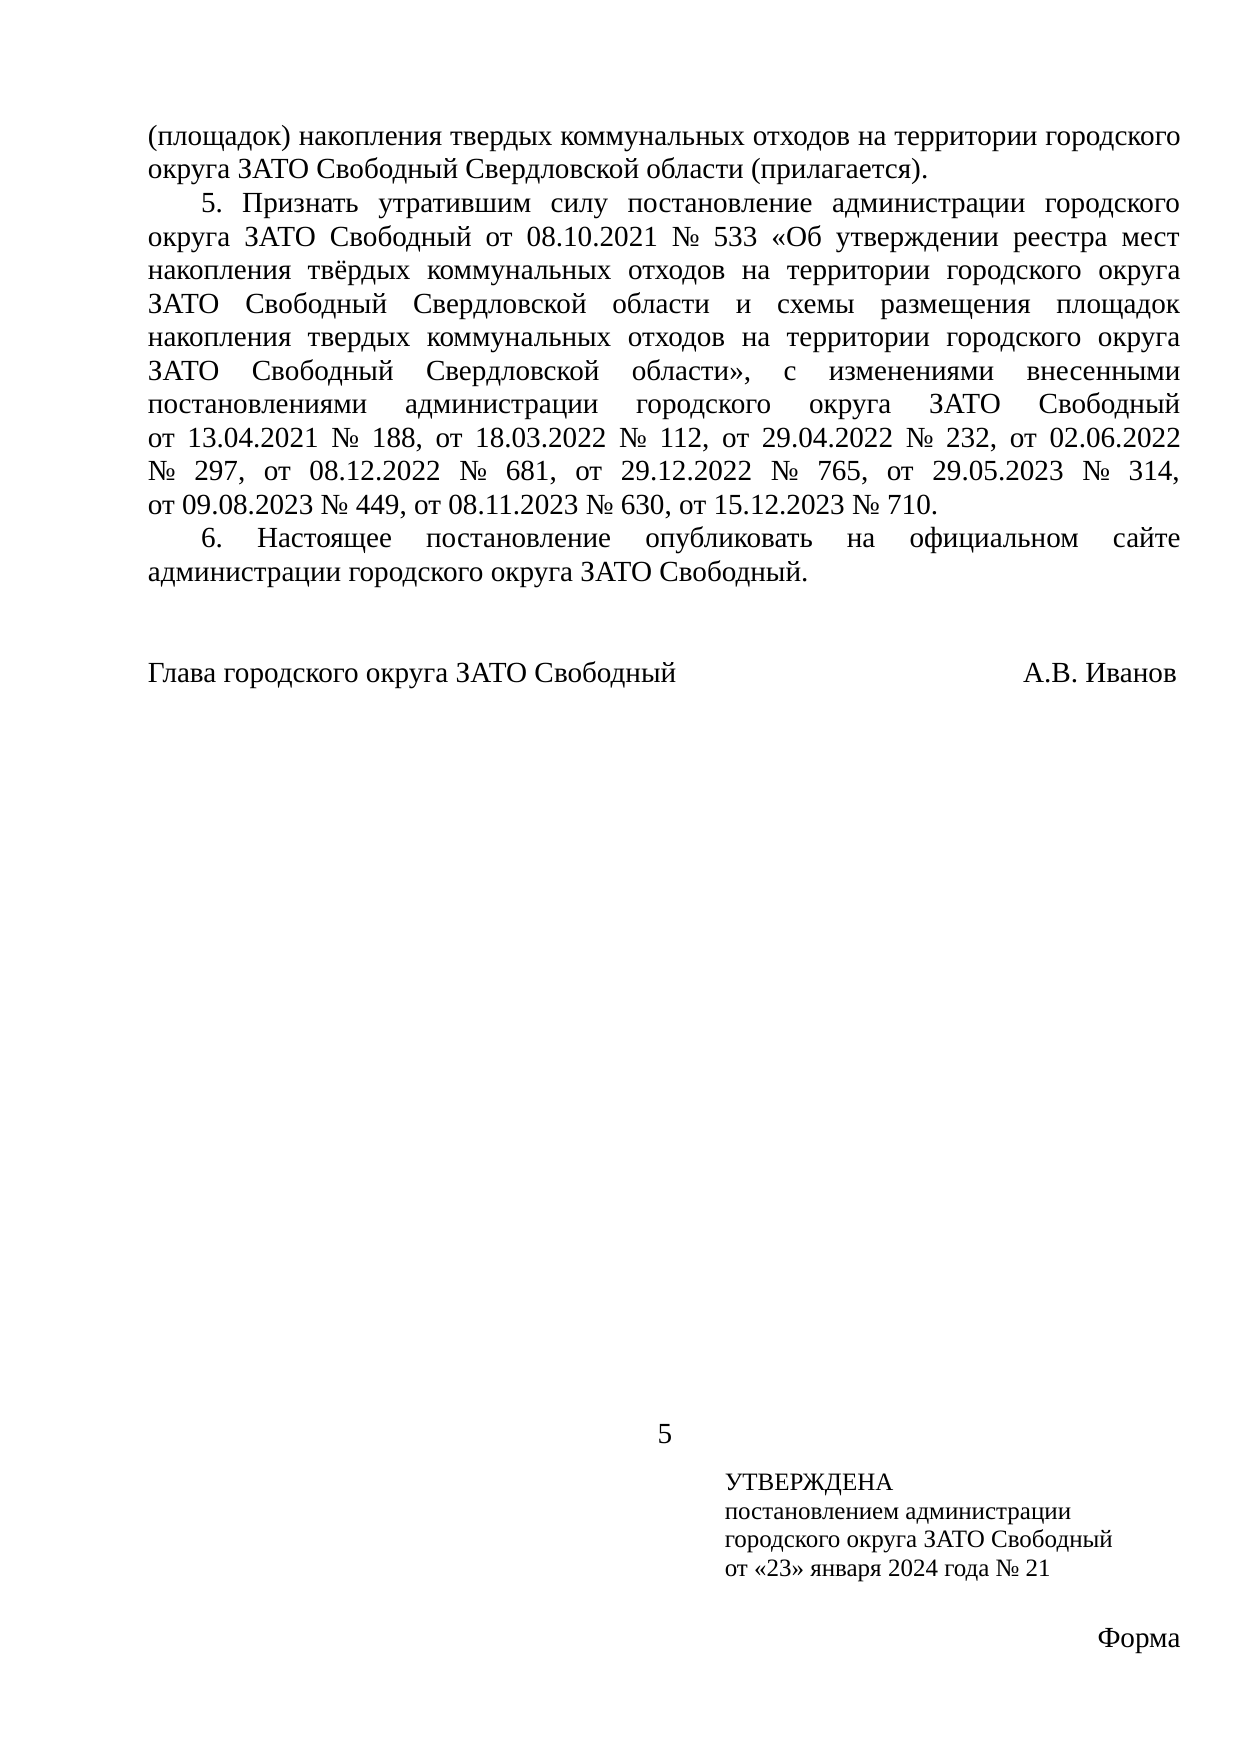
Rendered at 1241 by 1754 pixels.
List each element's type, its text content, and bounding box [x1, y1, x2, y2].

table_header УТВЕРЖДЕНА постановлением администрации городского округа ЗАТО Свободный от «23» января 2024 года № 21 [724, 1467, 1181, 1620]
text Глава городского округа ЗАТО Свободный А.В. Иванов [148, 655, 1181, 688]
text (площадок) накопления твердых коммунальных отходов на территории городского округа ЗАТО Свободный Свердловской области (прилагается). [148, 118, 1181, 185]
text 6. Настоящее постановление опубликовать на официальном сайте администрации городского округа ЗАТО Свободный. [148, 521, 1181, 588]
table_header Форма [664, 1620, 1181, 1654]
text 5 [148, 1417, 1181, 1450]
text 5. Признать утратившим силу постановление администрации городского округа ЗАТО Свободный от 08.10.2021 № 533 «Об утверждении реестра мест накопления твёрдых коммунальных отходов на территории городского округа ЗАТО Свободный Свердловской области и схемы размещения площадок накопления твердых коммунальных отходов на территории городского округа ЗАТО Свободный Свердловской области», с изменениями внесенными постановлениями администрации городского округа ЗАТО Свободный от 13.04.2021 № 188, от 18.03.2022 № 112, от 29.04.2022 № 232, от 02.06.2022 № 297, от 08.12.2022 № 681, от 29.12.2022 № 765, от 29.05.2023 № 314, от 09.08.2023 № 449, от 08.11.2023 № 630, от 15.12.2023 № 710. [148, 185, 1181, 521]
